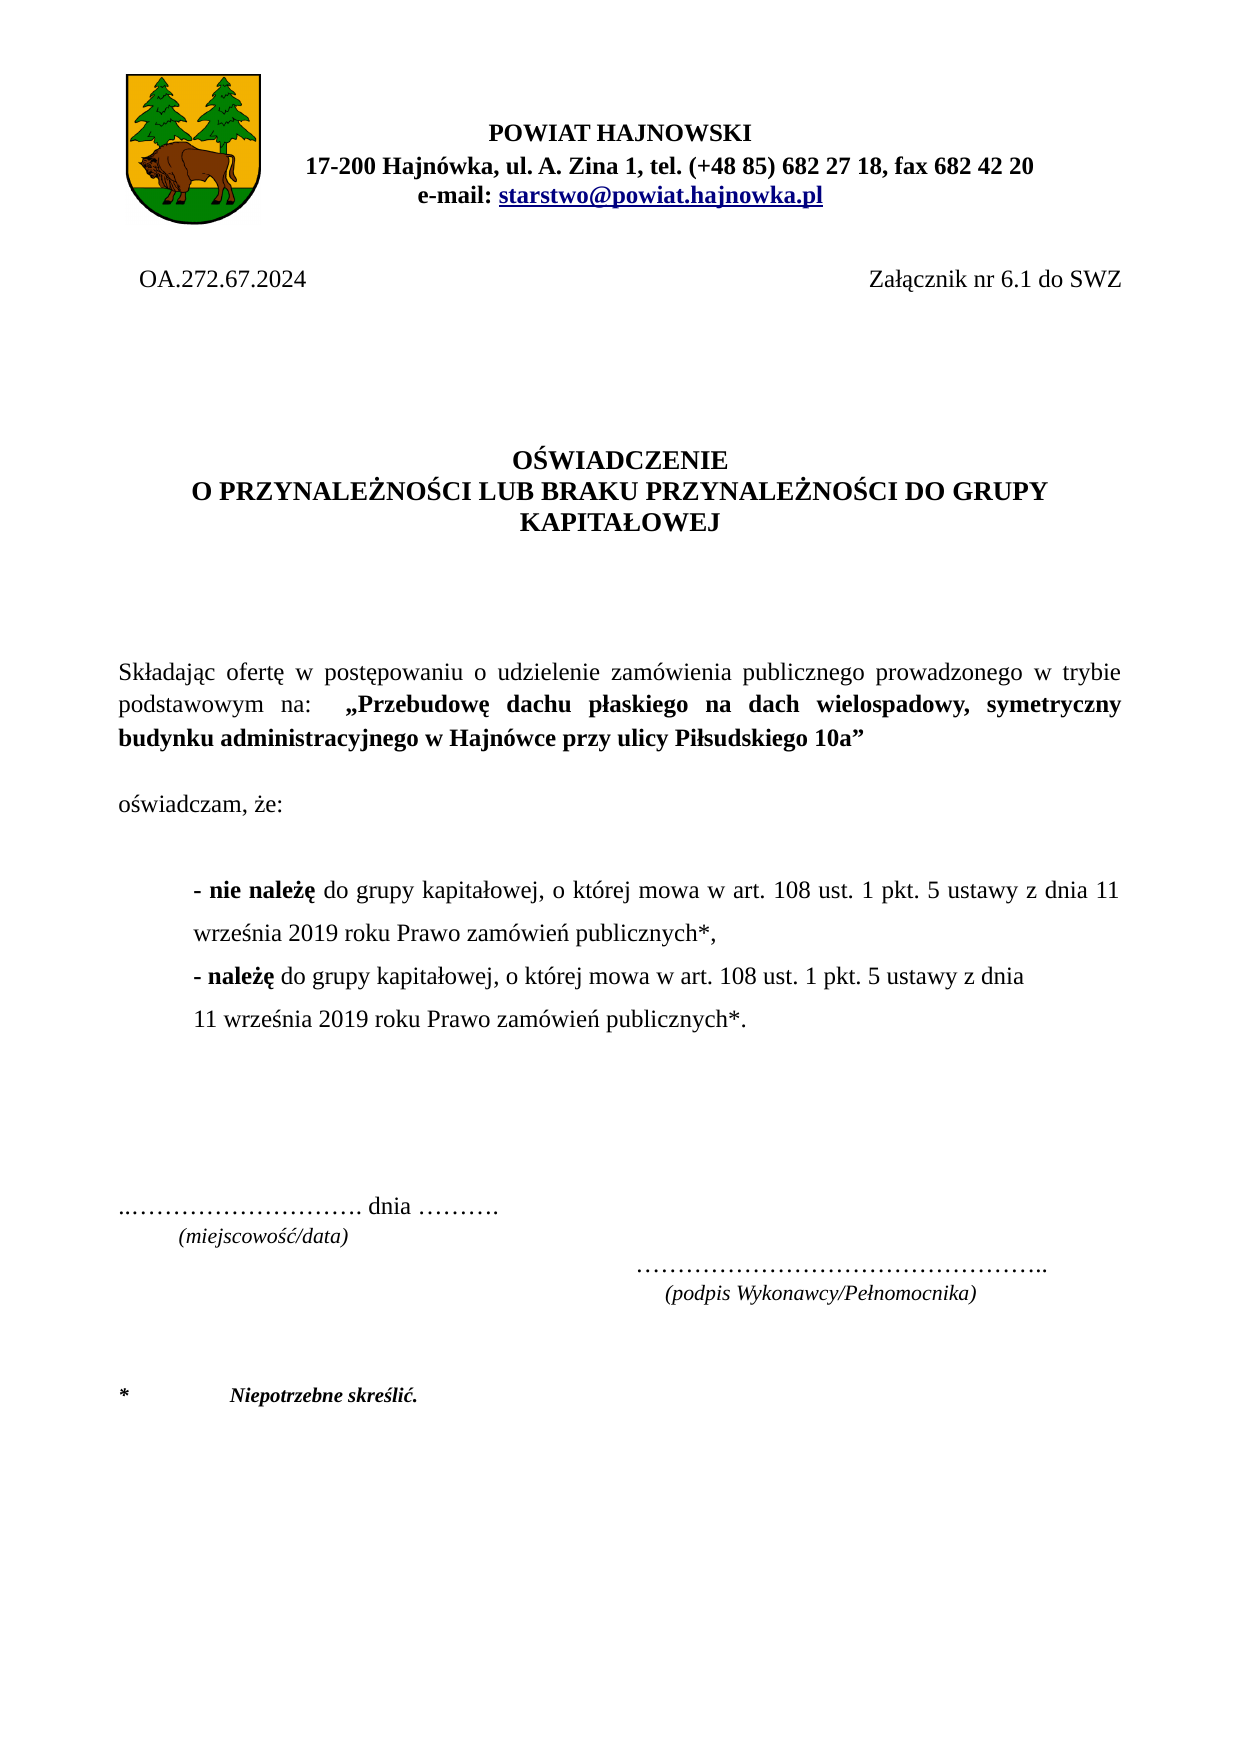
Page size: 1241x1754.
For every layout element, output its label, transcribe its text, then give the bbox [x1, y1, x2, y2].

list 11 września 2019 roku Prawo zamówień publicznych*. [193, 1004, 1122, 1033]
list Składając ofertę w postępowaniu o udzielenie zamówienia publicznego prowadzonego w trybie podstawowym na: „Przebudowę dachu płaskiego na dach wielospadowy, symetryczny budynku administracyjnego w Hajnówce przy ulicy Piłsudskiego 10a” [118, 657, 1122, 751]
subtitle OA.272.67.2024 Załącznik nr 6.1 do SWZ [118, 264, 1122, 292]
list ..………………………. dnia ………. [118, 1191, 1122, 1220]
list O PRZYNALEŻNOŚCI LUB BRAKU PRZYNALEŻNOŚCI DO GRUPY KAPITAŁOWEJ [118, 475, 1122, 537]
list oświadczam, że: [118, 789, 1122, 817]
list (podpis Wykonawcy/Pełnomocnika) [118, 1277, 1122, 1306]
list OŚWIADCZENIE [118, 444, 1122, 475]
list - należę do grupy kapitałowej, o której mowa w art. 108 ust. 1 pkt. 5 ustawy z dnia [193, 961, 1122, 990]
list - nie należę do grupy kapitałowej, o której mowa w art. 108 ust. 1 pkt. 5 ustawy z dnia 11 września 2019 roku Prawo zamówień publicznych*, [193, 875, 1122, 947]
list * Niepotrzebne skreślić. [118, 1383, 1122, 1407]
list (miejscowość/data) ………………………………………….. [118, 1220, 1122, 1277]
